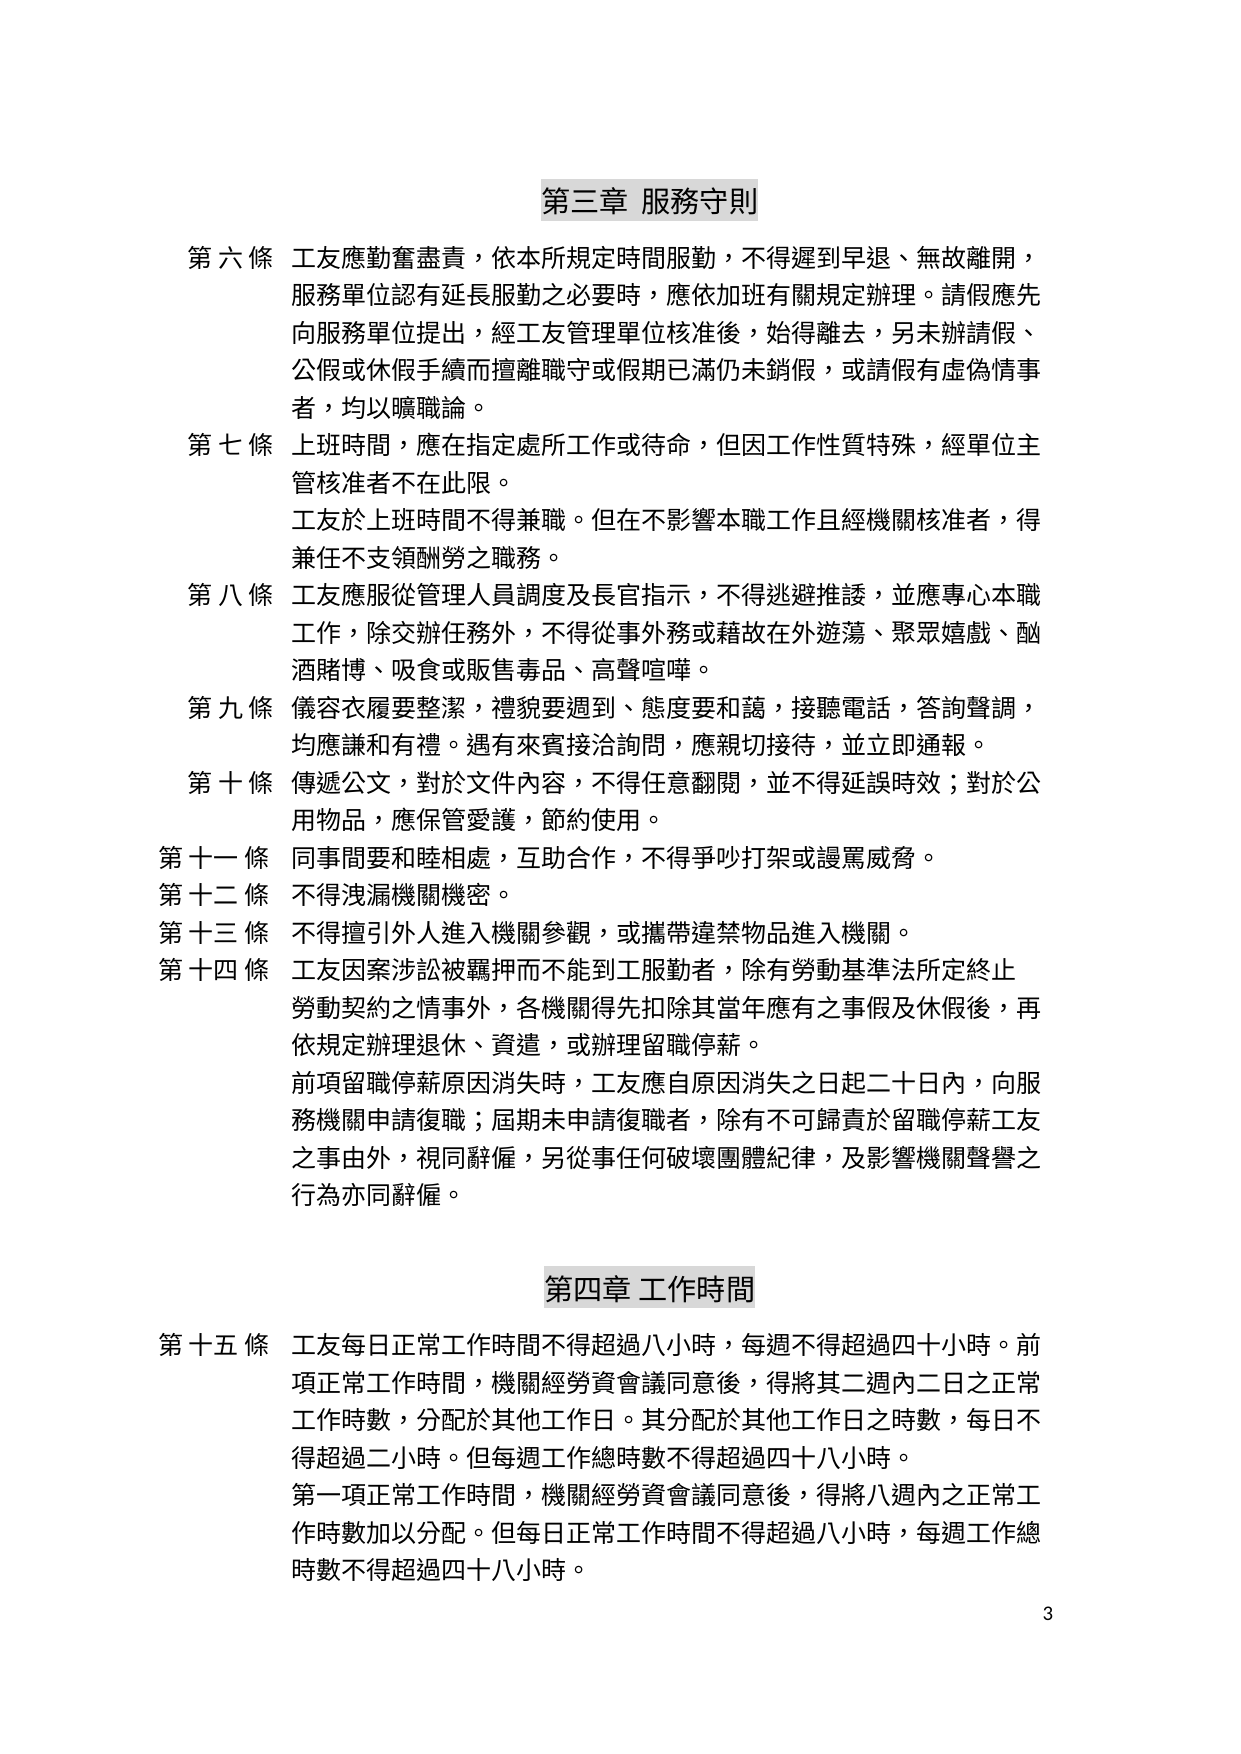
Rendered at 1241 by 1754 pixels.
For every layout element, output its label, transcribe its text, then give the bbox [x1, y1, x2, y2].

list 前項留職停薪原因消失時，工友應自原因消失之日起二十日內，向服務機關申請復職；屆期未申請復職者，除有不可歸責於留職停薪工友之事由外，視同辭僱，另從事任何破壞團體紀律，及影響機關聲譽之行為亦同辭僱。 [291, 1062, 1053, 1212]
list 不得擅引外人進入機關參觀，或攜帶違禁物品進入機關。 [158, 912, 1053, 950]
list 儀容衣履要整潔，禮貌要週到、態度要和藹，接聽電話，答詢聲調，均應謙和有禮。遇有來賓接洽詢問，應親切接待，並立即通報。 [187, 687, 1053, 762]
list 工友因案涉訟被羈押而不能到工服勤者，除有勞動基準法所定終止 勞動契約之情事外，各機關得先扣除其當年應有之事假及休假後，再依規定辦理退休、資遣，或辦理留職停薪。 [158, 950, 1053, 1062]
list 第一項正常工作時間，機關經勞資會議同意後，得將八週內之正常工作時數加以分配。但每日正常工作時間不得超過八小時，每週工作總時數不得超過四十八小時。 [291, 1475, 1053, 1587]
list 工友應服從管理人員調度及長官指示，不得逃避推諉，並應專心本職工作，除交辦任務外，不得從事外務或藉故在外遊蕩、聚眾嬉戲、酗酒賭博、吸食或販售毒品、高聲喧嘩。 [187, 575, 1053, 687]
list 第三章 服務守則 [247, 162, 1053, 237]
list 上班時間，應在指定處所工作或待命，但因工作性質特殊，經單位主管核准者不在此限。 [187, 425, 1053, 500]
list 工友應勤奮盡責，依本所規定時間服勤，不得遲到早退、無故離開，服務單位認有延長服勤之必要時，應依加班有關規定辦理。請假應先向服務單位提出，經工友管理單位核准後，始得離去，另未辦請假、公假或休假手續而擅離職守或假期已滿仍未銷假，或請假有虛偽情事者，均以曠職論。 [187, 237, 1053, 425]
list 第四章 工作時間 [247, 1250, 1053, 1325]
list 傳遞公文，對於文件內容，不得任意翻閱，並不得延誤時效；對於公用物品，應保管愛護，節約使用。 [187, 762, 1053, 837]
list 同事間要和睦相處，互助合作，不得爭吵打架或謾罵威脅。 [158, 837, 1053, 875]
list 不得洩漏機關機密。 [158, 875, 1053, 912]
list 工友每日正常工作時間不得超過八小時，每週不得超過四十小時。前項正常工作時間，機關經勞資會議同意後，得將其二週內二日之正常工作時數，分配於其他工作日。其分配於其他工作日之時數，每日不得超過二小時。但每週工作總時數不得超過四十八小時。 [158, 1325, 1053, 1475]
list 工友於上班時間不得兼職。但在不影響本職工作且經機關核准者，得兼任不支領酬勞之職務。 [291, 500, 1053, 575]
